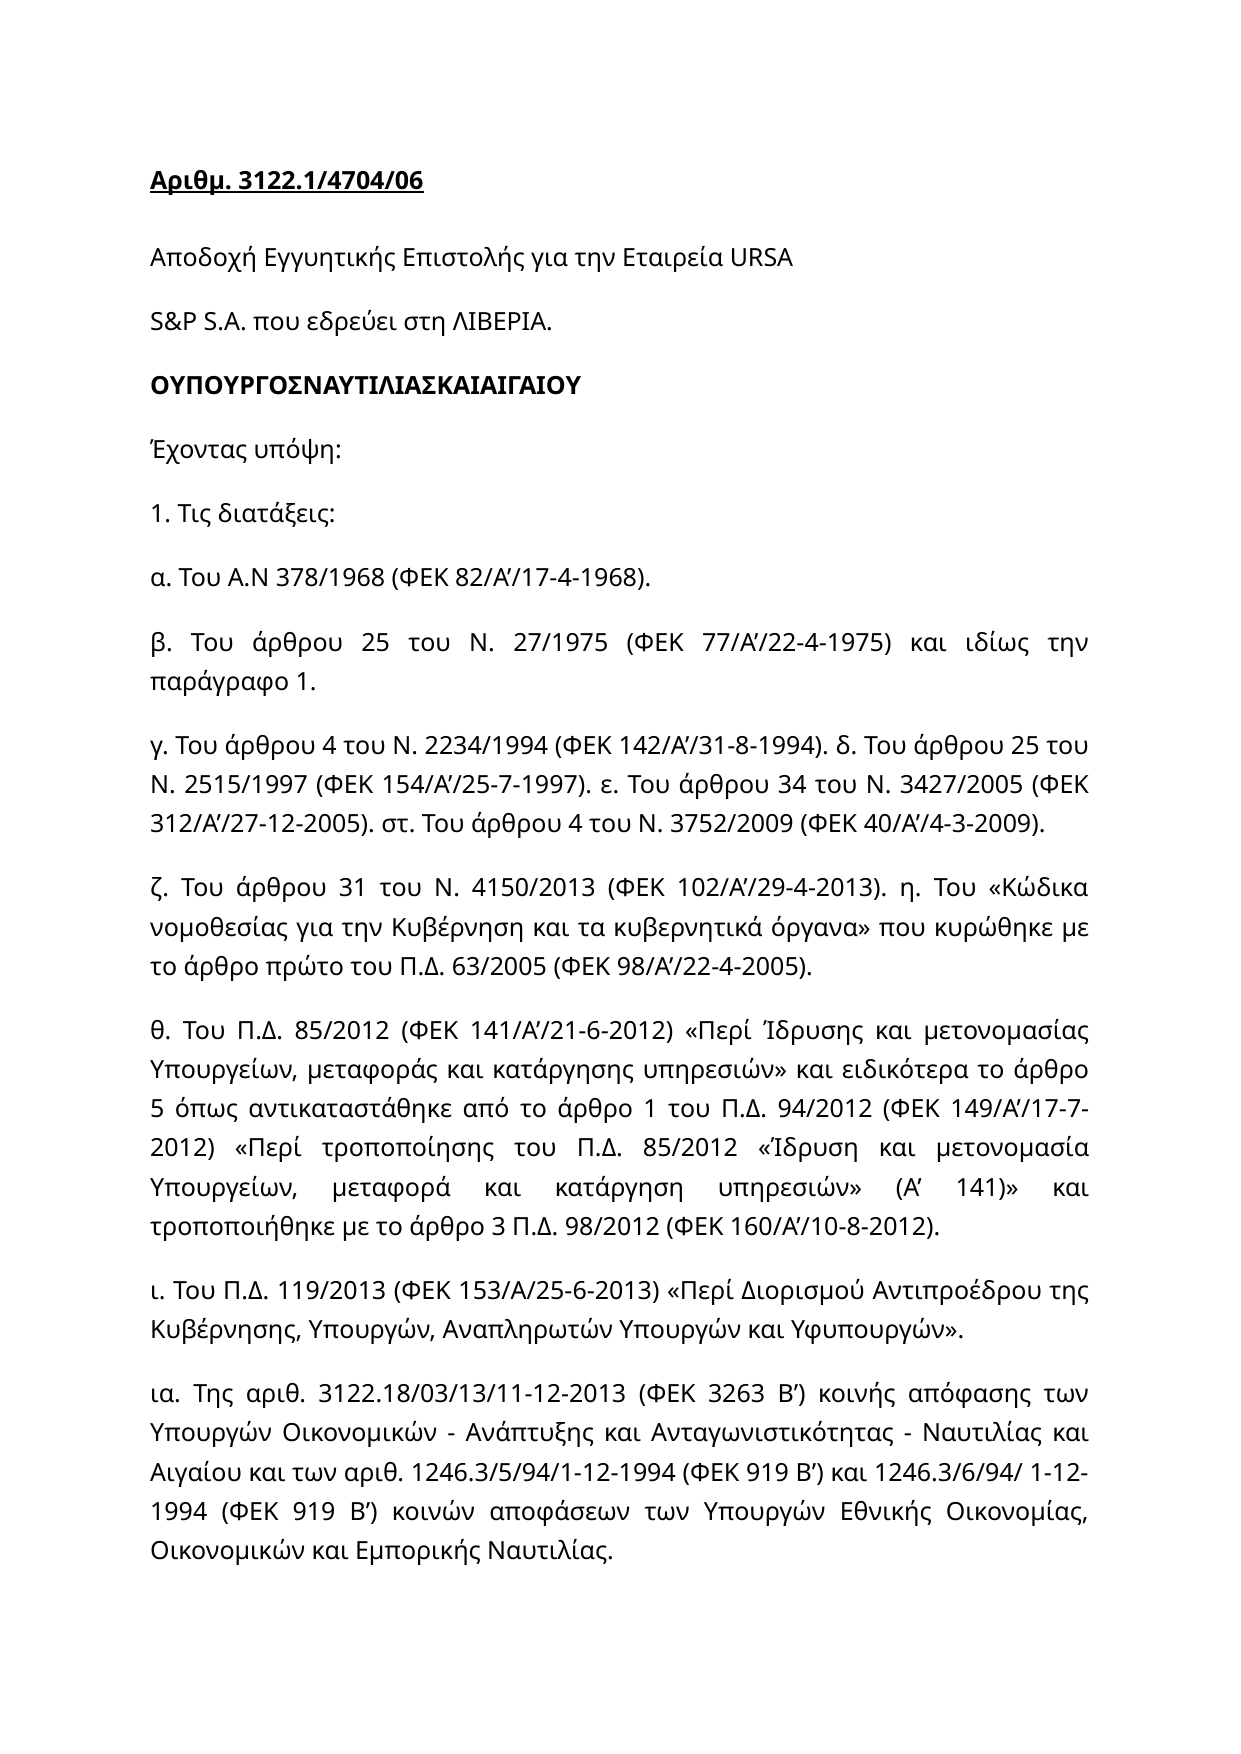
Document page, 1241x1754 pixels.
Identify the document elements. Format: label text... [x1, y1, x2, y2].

text ι. Του Π.Δ. 119/2013 (ΦΕΚ 153/Α/25-6-2013) «Περί Διορισμού Αντιπροέδρου της Κυβέρνησης, Υπουργών, Αναπληρωτών Υπουργών και Υφυπουργών». [150, 1272, 1090, 1346]
text ζ. Του άρθρου 31 του Ν. 4150/2013 (ΦΕΚ 102/Α’/29-4-2013). η. Του «Κώδικα νομοθεσίας για την Κυβέρνηση και τα κυβερνητικά όργανα» που κυρώθηκε με το άρθρο πρώτο του Π.Δ. 63/2005 (ΦΕΚ 98/Α’/22-4-2005). [150, 870, 1090, 982]
text θ. Του Π.Δ. 85/2012 (ΦΕΚ 141/Α’/21-6-2012) «Περί Ίδρυσης και μετονομασίας Υπουργείων, μεταφοράς και κατάργησης υπηρεσιών» και ειδικότερα το άρθρο 5 όπως αντικαταστάθηκε από το άρθρο 1 του Π.Δ. 94/2012 (ΦΕΚ 149/Α’/17-7-2012) «Περί τροποποίησης του Π.Δ. 85/2012 «Ίδρυση και μετονομασία Υπουργείων, μεταφορά και κατάργηση υπηρεσιών» (Α’ 141)» και τροποποιήθηκε με το άρθρο 3 Π.Δ. 98/2012 (ΦΕΚ 160/Α’/10-8-2012). [150, 1012, 1090, 1242]
text S&P S.A. που εδρεύει στη ΛΙΒΕΡΙΑ. [150, 303, 1090, 337]
title Αριθμ. 3122.1/4704/06 [150, 162, 1090, 197]
text Αποδοχή Εγγυητικής Επιστολής για την Εταιρεία URSA [150, 239, 1090, 273]
text ΟΥΠΟΥΡΓΟΣΝΑΥΤΙΛΙΑΣΚΑΙΑΙΓΑΙΟΥ [150, 367, 1090, 402]
text ια. Της αριθ. 3122.18/03/13/11-12-2013 (ΦΕΚ 3263 Β’) κοινής απόφασης των Υπουργών Οικονομικών - Ανάπτυξης και Ανταγωνιστικότητας - Ναυτιλίας και Αιγαίου και των αριθ. 1246.3/5/94/1-12-1994 (ΦΕΚ 919 Β’) και 1246.3/6/94/ 1-12-1994 (ΦΕΚ 919 Β’) κοινών αποφάσεων των Υπουργών Εθνικής Οικονομίας, Οικονομικών και Εμπορικής Ναυτιλίας. [150, 1376, 1090, 1567]
text Έχοντας υπόψη: [150, 432, 1090, 466]
text α. Του Α.Ν 378/1968 (ΦΕΚ 82/Α’/17-4-1968). [150, 560, 1090, 594]
text β. Του άρθρου 25 του Ν. 27/1975 (ΦΕΚ 77/Α’/22-4-1975) και ιδίως την παράγραφο 1. [150, 624, 1090, 697]
text 1. Τις διατάξεις: [150, 496, 1090, 530]
text γ. Του άρθρου 4 του Ν. 2234/1994 (ΦΕΚ 142/Α’/31-8-1994). δ. Του άρθρου 25 του Ν. 2515/1997 (ΦΕΚ 154/Α’/25-7-1997). ε. Του άρθρου 34 του Ν. 3427/2005 (ΦΕΚ 312/Α’/27-12-2005). στ. Του άρθρου 4 του Ν. 3752/2009 (ΦΕΚ 40/Α’/4-3-2009). [150, 727, 1090, 840]
